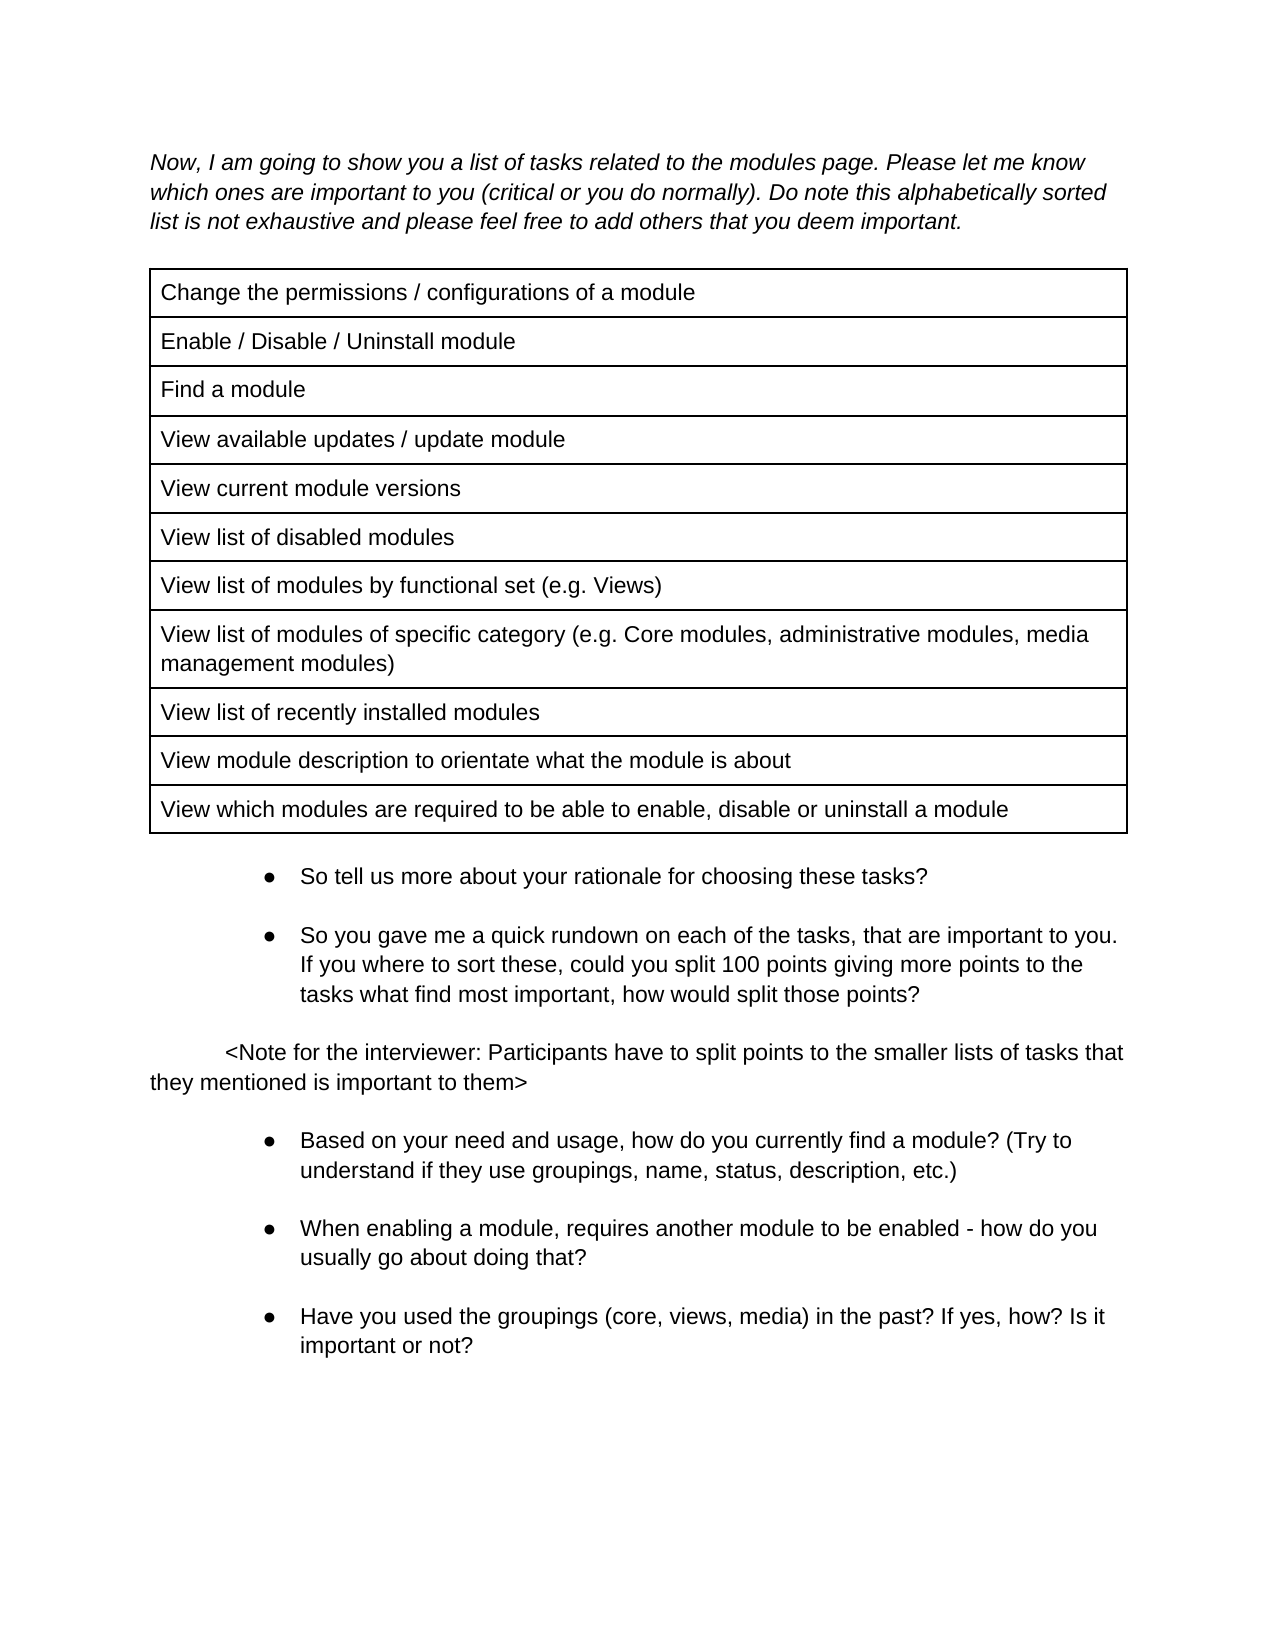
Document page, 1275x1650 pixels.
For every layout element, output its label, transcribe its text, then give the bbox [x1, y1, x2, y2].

list So you gave me a quick rundown on each of the tasks, that are important to you. If you where to sort these, could you split 100 points giving more points to the tasks what find most important, how would split those points? [262, 922, 1125, 1007]
table_header Change the permissions / configurations of a module [151, 270, 1126, 316]
table_cell View list of recently installed modules [151, 689, 1126, 735]
table_cell View current module versions [151, 465, 1126, 512]
list Have you used the groupings (core, views, media) in the past? If yes, how? Is it important or not? [262, 1303, 1125, 1358]
table_cell View which modules are required to be able to enable, disable or uninstall a module [151, 786, 1126, 832]
list So tell us more about your rationale for choosing these tasks? [262, 864, 1125, 889]
text <Note for the interviewer: Participants have to split points to the smaller lists of tasks that they mentioned is important to them> [150, 1040, 1125, 1095]
text Now, I am going to show you a list of tasks related to the modules page. Please let me know which ones are important to you (critical or you do normally). Do note this alphabetically sorted list is not exhaustive and please feel free to add others that you deem important. [150, 150, 1125, 234]
table_cell View available updates / update module [151, 417, 1126, 463]
table_cell View list of disabled modules [151, 514, 1126, 560]
table_cell View list of modules by functional set (e.g. Views) [151, 562, 1126, 609]
table_cell Find a module [151, 367, 1126, 414]
list When enabling a module, requires another module to be enabled - how do you usually go about doing that? [262, 1215, 1125, 1270]
table_cell Enable / Disable / Uninstall module [151, 318, 1126, 364]
list Based on your need and usage, how do you currently find a module? (Try to understand if they use groupings, name, status, description, etc.) [262, 1128, 1125, 1183]
table_cell View module description to orientate what the module is about [151, 737, 1126, 784]
table_cell View list of modules of specific category (e.g. Core modules, administrative modules, media management modules) [151, 611, 1126, 687]
